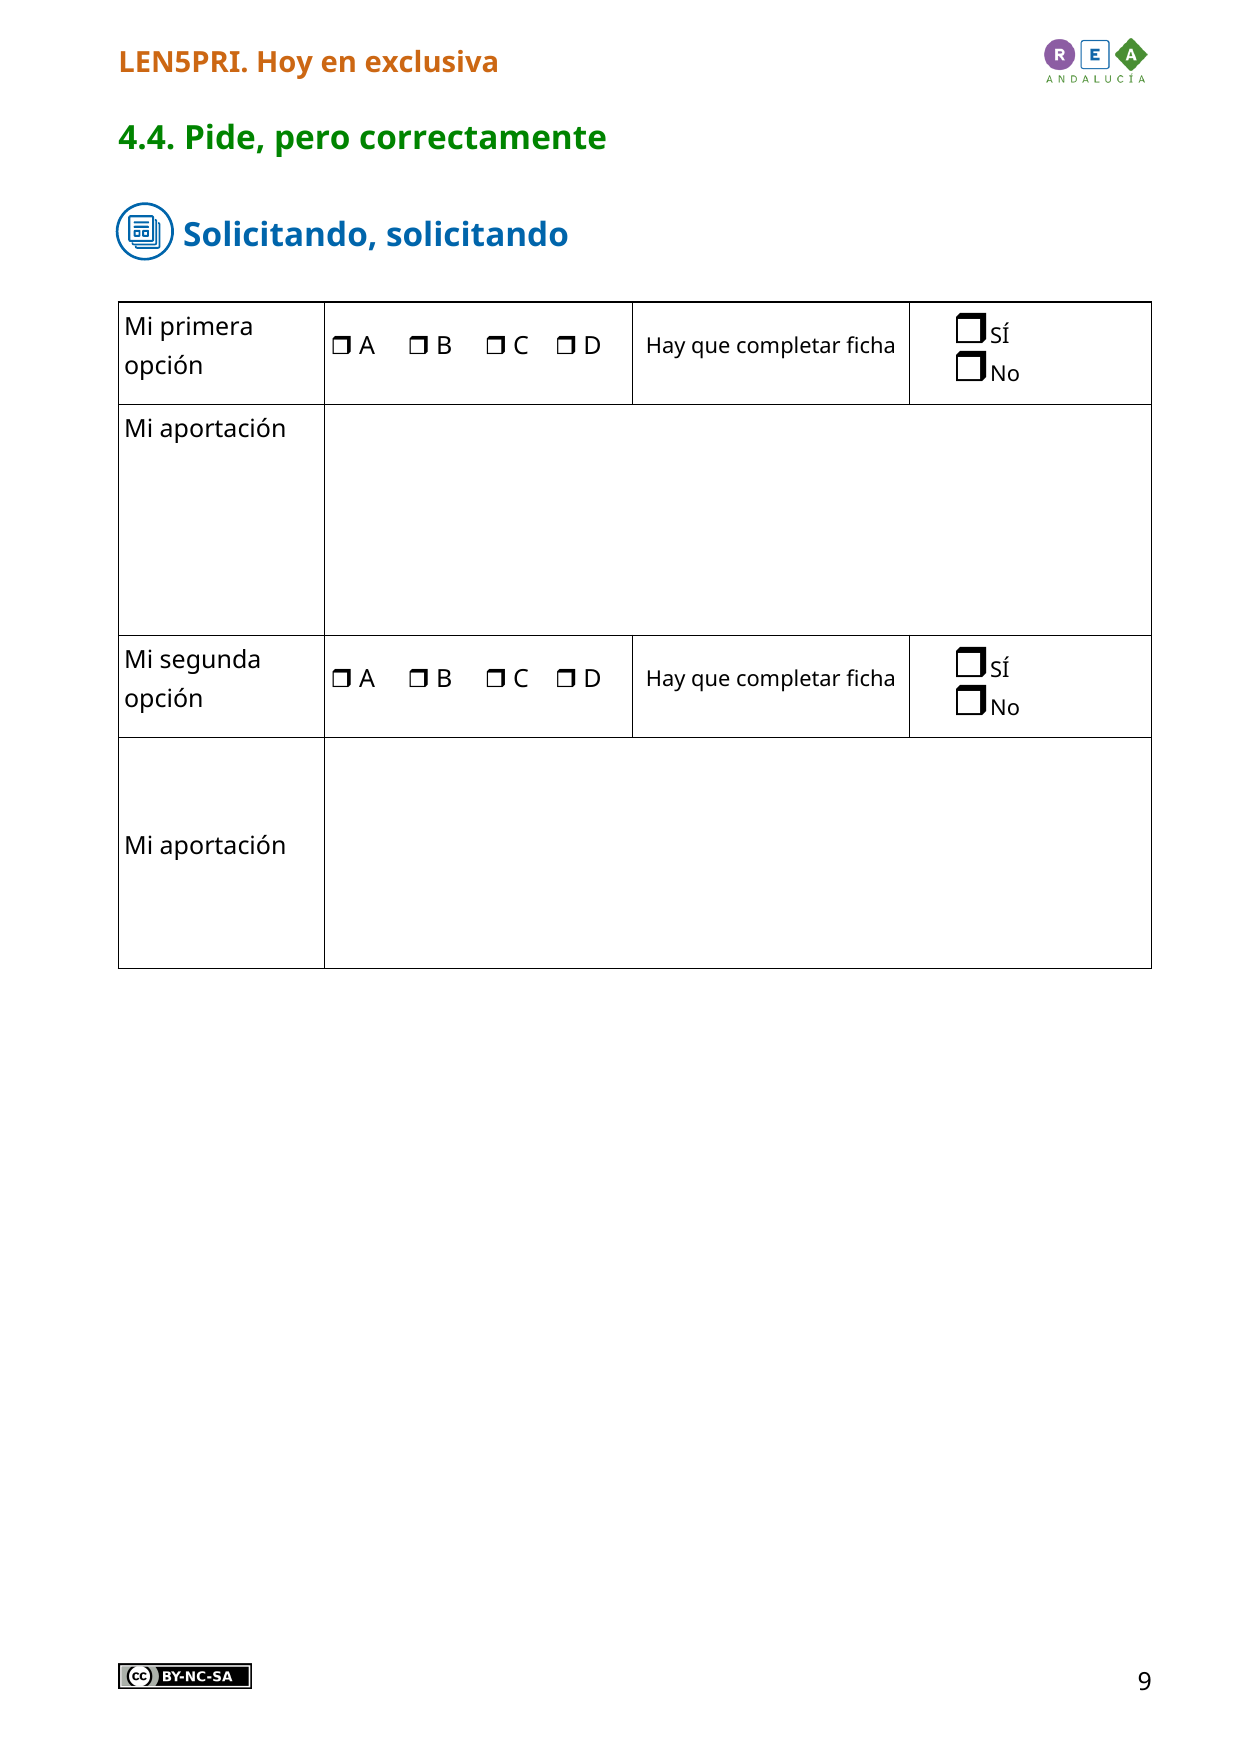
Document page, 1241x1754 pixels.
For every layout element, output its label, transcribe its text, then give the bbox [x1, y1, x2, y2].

table_cell  A  B  C  D [325, 636, 632, 737]
table_header Mi primera opción [119, 303, 324, 404]
table_cell [325, 738, 1151, 968]
table_cell Mi aportación [119, 738, 324, 968]
table_cell Mi segunda opción [119, 636, 324, 737]
text Solicitando, solicitando [162, 211, 1152, 256]
table_header Hay que completar ficha [633, 303, 909, 404]
table_cell [325, 405, 1151, 634]
picture [1039, 33, 1152, 88]
table_cell SÍ No [910, 636, 1151, 737]
picture [118, 1663, 536, 1698]
table_header SÍ No [910, 303, 1151, 404]
table_header  A  B  C  D [325, 303, 632, 404]
text [119, 211, 171, 256]
table_cell Mi aportación [119, 405, 324, 634]
table_cell Hay que completar ficha [633, 636, 909, 737]
subtitle 4.4. Pide, pero correctamente [118, 114, 1152, 159]
